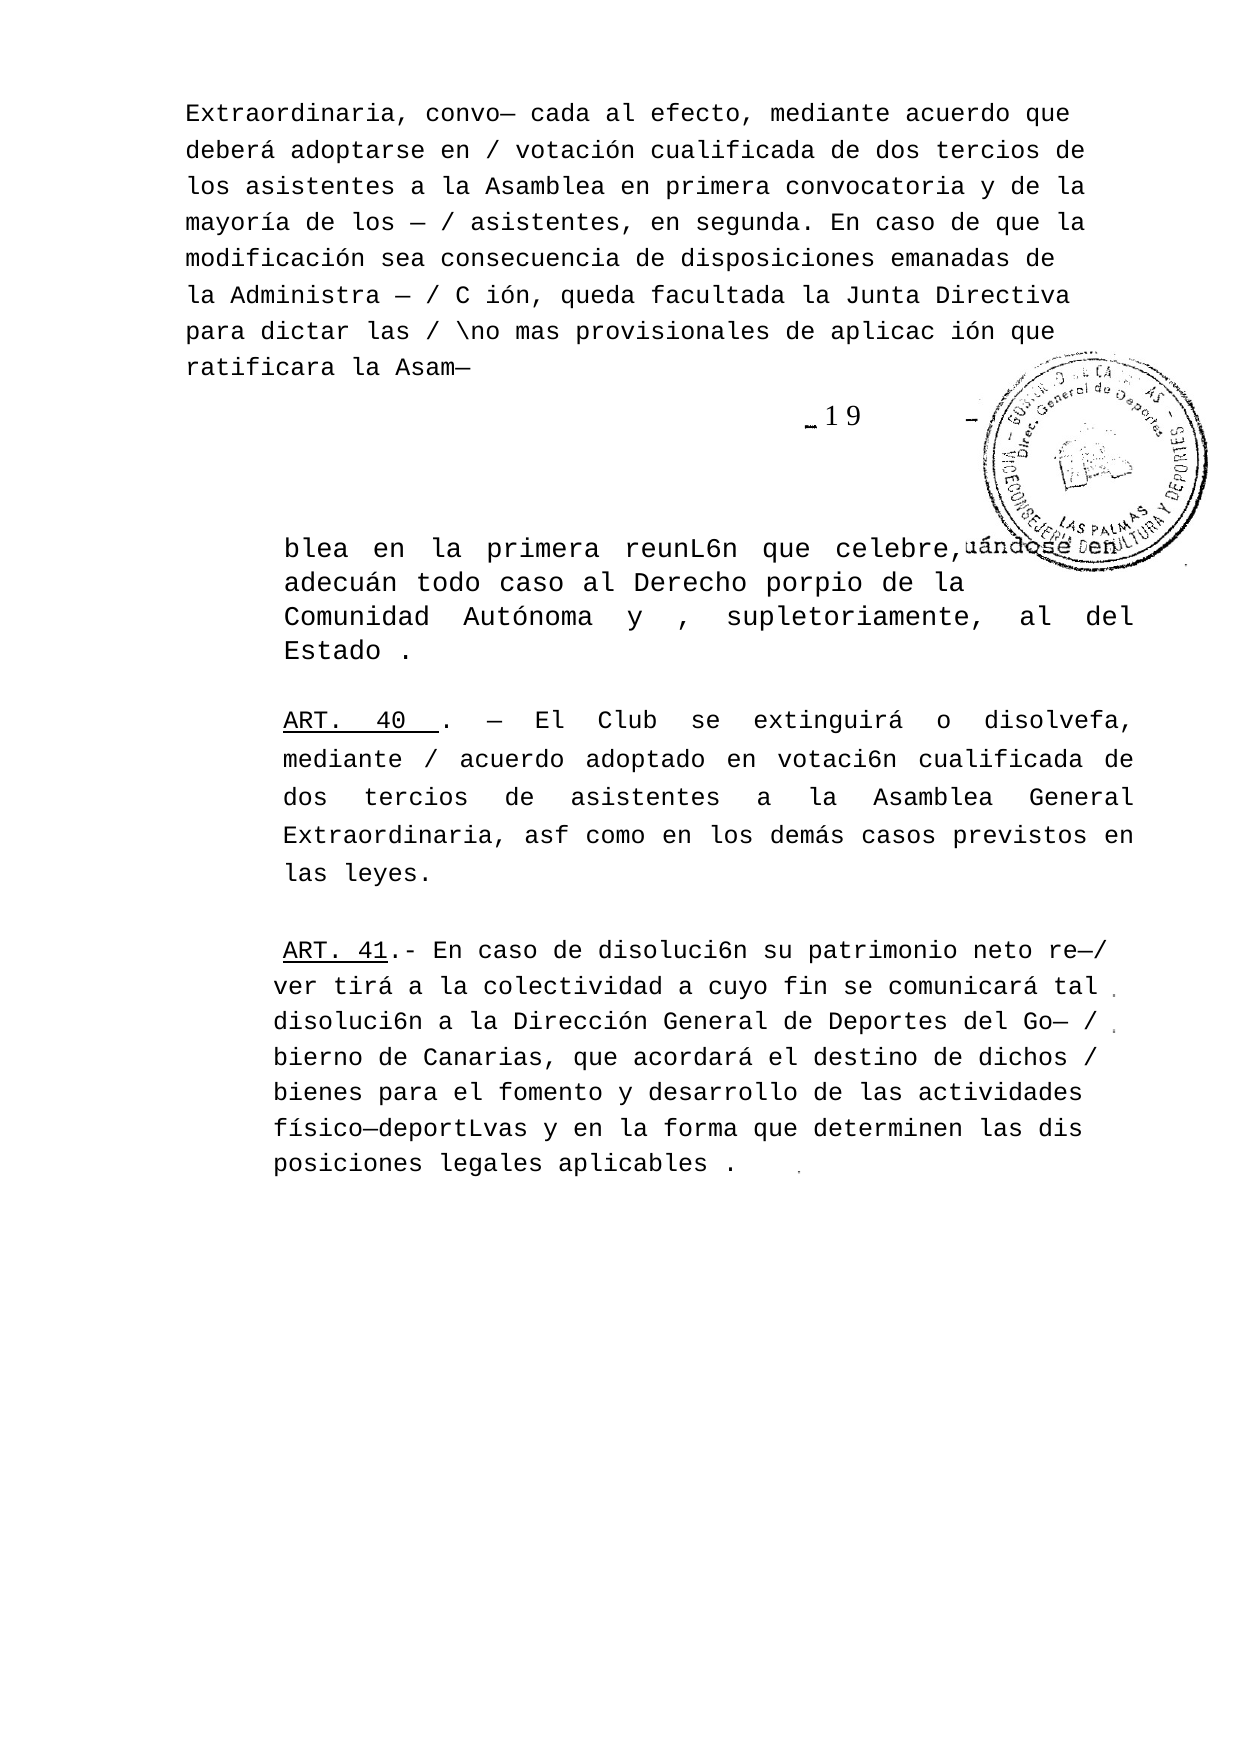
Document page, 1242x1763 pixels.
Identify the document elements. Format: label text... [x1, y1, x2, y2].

text ART. 41.- En caso de disoluci6n su patrimonio neto re—/ ver tirá a la colectividad a cuyo fin se comunicará tal disoluci6n a la Dirección General de Deportes del Go— / bierno de Canarias, que acordará el destino de dichos / bienes para el fomento y desarrollo de las actividades físico—deportLvas y en la forma que determinen las dis posiciones legales aplicables . [273, 938, 1134, 1179]
text Extraordinaria, convo— cada al efecto, mediante acuerdo que deberá adoptarse en / votación cualificada de dos tercios de los asistentes a la Asamblea en primera convocatoria y de la mayoría de los — / asistentes, en segunda. En caso de que la modificación sea consecuencia de disposiciones emanadas de la Administra — / C ión, queda facultada la Junta Directiva para dictar las / \no mas provisionales de aplicac ión que ratificara la Asam— [185, 101, 1098, 383]
text blea en la primera reunL6n que celebre, adecuán todo caso al Derecho porpio de la Comunidad Autónoma y , supletoriamente, al del Estado . [283, 535, 1134, 667]
text ART. 40 . — El Club se extinguirá o disolvefa, mediante / acuerdo adoptado en votaci6n cualificada de dos tercios de asistentes a la Asamblea General Extraordinaria, asf como en los demás casos previstos en las leyes. [283, 708, 1134, 889]
subtitle 1 9 [700, 398, 965, 431]
